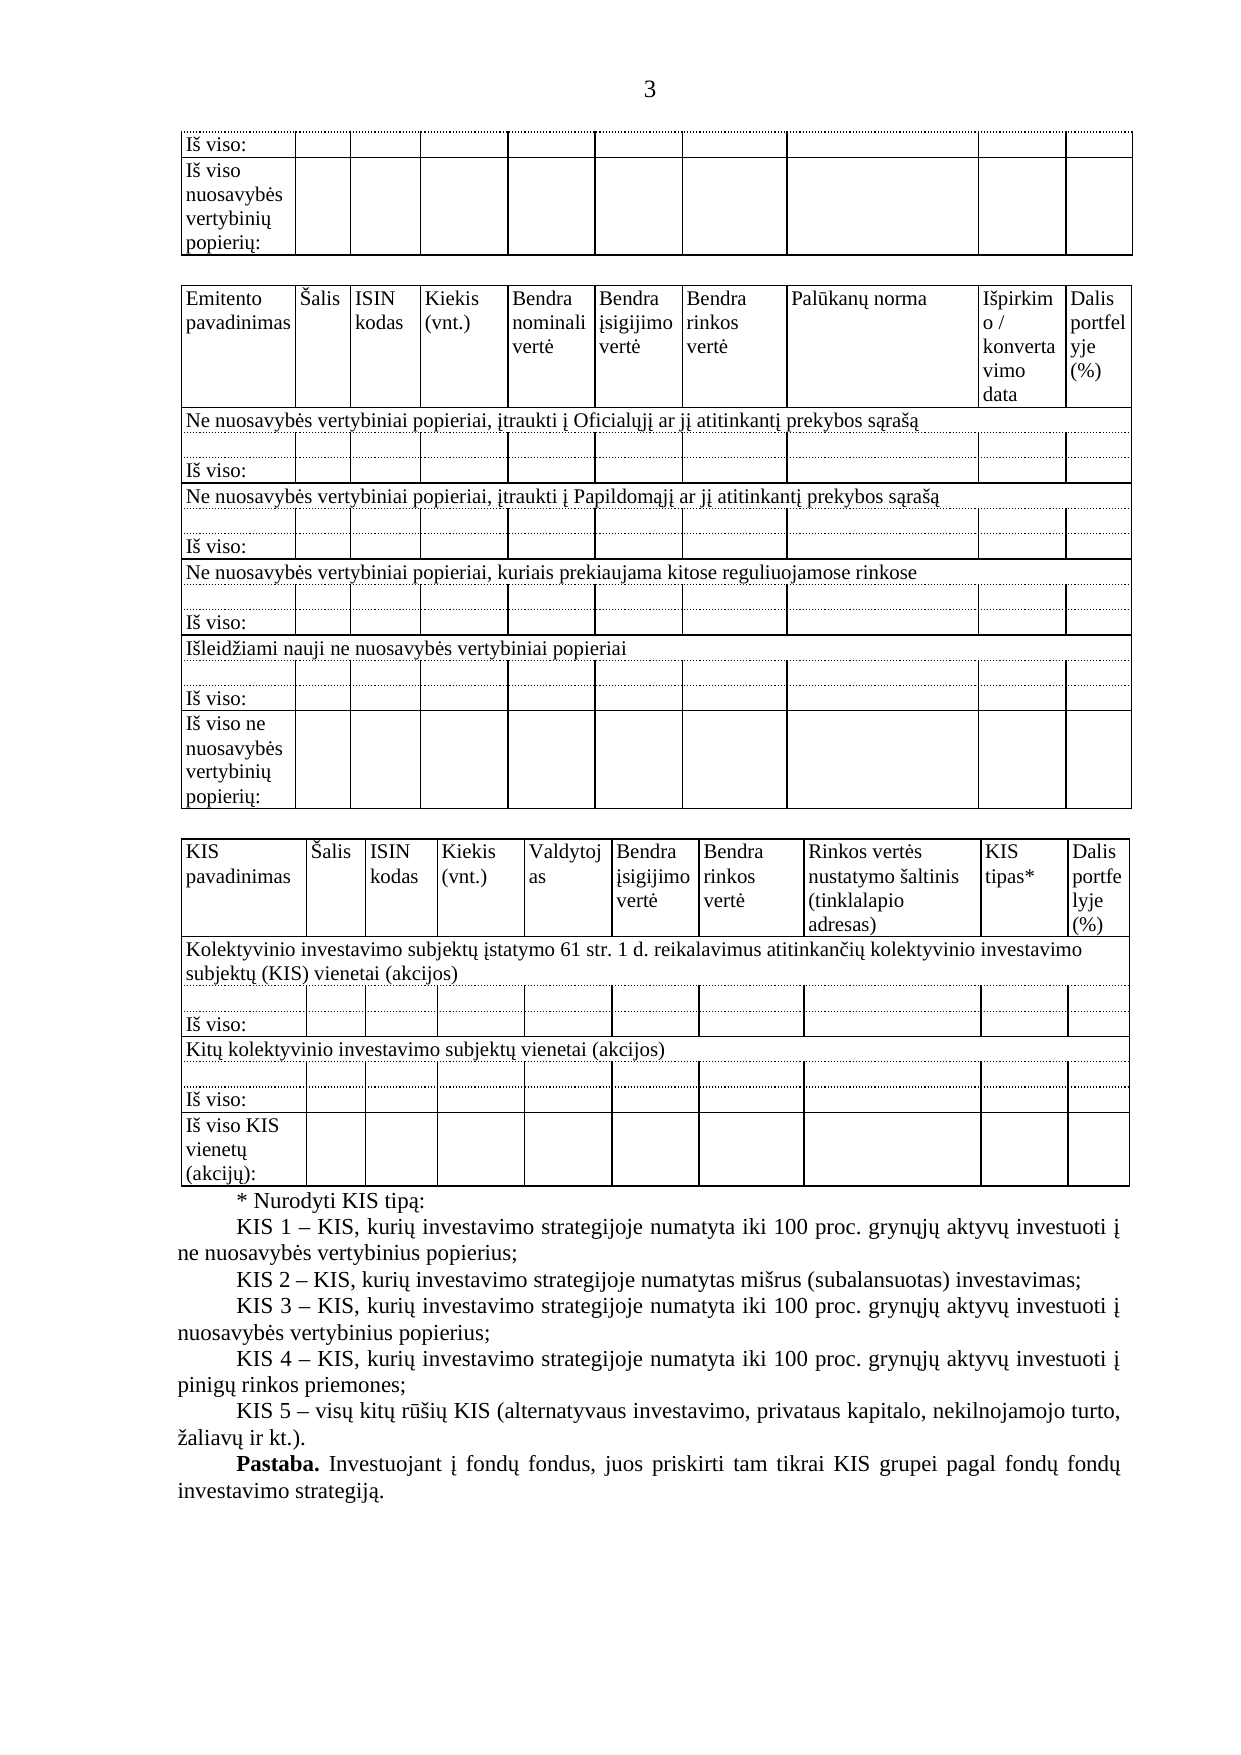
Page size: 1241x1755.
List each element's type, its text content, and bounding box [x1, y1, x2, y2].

table_cell [788, 711, 978, 808]
table_cell [296, 457, 350, 482]
table_cell [683, 711, 786, 808]
table_header Palūkanų norma [788, 286, 978, 406]
table_cell [182, 432, 295, 457]
table_cell [683, 609, 786, 634]
table_cell [596, 131, 682, 156]
table_cell Iš viso: [182, 609, 295, 634]
table_header Bendra rinkos vertė [700, 840, 803, 936]
table_cell [788, 432, 978, 457]
table_cell [979, 584, 1065, 609]
table_cell [296, 711, 350, 808]
table_cell [351, 685, 420, 710]
table_cell [421, 508, 507, 533]
table_cell [788, 508, 978, 533]
table_cell [683, 131, 786, 156]
table_header Valdytojas [525, 840, 611, 936]
table_cell [805, 1061, 980, 1086]
table_header Šalis [296, 286, 350, 406]
table_cell [421, 609, 507, 634]
table_cell [421, 457, 507, 482]
table_cell [596, 457, 682, 482]
table_cell [596, 432, 682, 457]
table_cell [296, 660, 350, 685]
table_cell [182, 660, 295, 685]
table_cell [307, 985, 365, 1011]
table_cell [509, 158, 594, 254]
table_cell [438, 1061, 524, 1086]
table_cell [509, 711, 594, 808]
table_cell [979, 432, 1065, 457]
table_cell [982, 1011, 1067, 1036]
table_cell [1069, 1061, 1129, 1086]
table_cell [1067, 685, 1131, 710]
table_cell [296, 533, 350, 558]
text KIS 4 – KIS, kurių investavimo strategijoje numatyta iki 100 proc. grynųjų aktyvų investuoti į pinigų rinkos priemones; [177, 1345, 1122, 1398]
table_cell [525, 1011, 611, 1036]
table_cell [700, 1011, 803, 1036]
table_cell [366, 1011, 437, 1036]
text KIS 2 – KIS, kurių investavimo strategijoje numatytas mišrus (subalansuotas) investavimas; [177, 1266, 1122, 1292]
table_cell [788, 131, 978, 156]
table_cell Iš viso: [182, 457, 295, 482]
table_cell [596, 584, 682, 609]
table_cell [525, 1061, 611, 1086]
table_cell [788, 584, 978, 609]
text KIS 1 – KIS, kurių investavimo strategijoje numatyta iki 100 proc. grynųjų aktyvų investuoti į ne nuosavybės vertybinius popierius; [177, 1213, 1122, 1266]
table_cell [1067, 660, 1131, 685]
table_cell [788, 457, 978, 482]
table_cell [683, 457, 786, 482]
table_cell [525, 1113, 611, 1185]
table_cell [307, 1061, 365, 1086]
table_cell [351, 584, 420, 609]
table_cell [351, 508, 420, 533]
table_cell [805, 985, 980, 1011]
table_header Dalis portfelyje (%) [1067, 286, 1131, 406]
table_cell [979, 508, 1065, 533]
table_cell [351, 711, 420, 808]
table_cell [788, 660, 978, 685]
table_cell [182, 985, 306, 1011]
table_cell Iš viso nuosavybės vertybinių popierių: [182, 158, 295, 254]
table_cell [307, 1011, 365, 1036]
table_cell [1067, 158, 1132, 254]
table_cell Kolektyvinio investavimo subjektų įstatymo 61 str. 1 d. reikalavimus atitinkančių kolektyvinio investavimo subjektų (KIS) vienetai (akcijos) [182, 937, 1129, 985]
table_cell Iš viso: [182, 131, 295, 156]
table_cell [788, 533, 978, 558]
table_cell Iš viso: [182, 533, 295, 558]
table_cell [683, 533, 786, 558]
table_cell [1069, 1011, 1129, 1036]
table_cell [1067, 508, 1131, 533]
table_cell [1067, 584, 1131, 609]
text Pastaba. Investuojant į fondų fondus, juos priskirti tam tikrai KIS grupei pagal fondų fondų investavimo strategiją. [177, 1450, 1122, 1503]
table_cell [805, 1113, 980, 1185]
table_header Bendra nominali vertė [509, 286, 594, 406]
table_cell [421, 533, 507, 558]
table_header ISIN kodas [351, 286, 420, 406]
table_cell [982, 985, 1067, 1011]
table_header Rinkos vertės nustatymo šaltinis (tinklalapio adresas) [805, 840, 980, 936]
table_cell [979, 457, 1065, 482]
table_cell [1069, 1113, 1129, 1185]
table_cell [351, 609, 420, 634]
table_cell [438, 1113, 524, 1185]
table_cell [307, 1086, 365, 1111]
table_cell [982, 1086, 1067, 1111]
table_cell [683, 584, 786, 609]
table_cell [596, 711, 682, 808]
table_cell [805, 1086, 980, 1111]
table_cell Iš viso: [182, 685, 295, 710]
table_cell [421, 711, 507, 808]
table_header Kiekis (vnt.) [438, 840, 524, 936]
table_cell [421, 158, 507, 254]
table_cell [421, 685, 507, 710]
table_cell [979, 131, 1065, 156]
table_cell [596, 609, 682, 634]
table_cell [351, 660, 420, 685]
table_cell [421, 660, 507, 685]
table_cell Kitų kolektyvinio investavimo subjektų vienetai (akcijos) [182, 1037, 1129, 1061]
table_cell [788, 685, 978, 710]
table_header ISIN kodas [366, 840, 437, 936]
table_cell [351, 131, 420, 156]
table_cell [613, 1011, 698, 1036]
table_header Dalis portfelyje (%) [1069, 840, 1129, 936]
table_cell [1067, 131, 1132, 156]
table_cell [296, 508, 350, 533]
table_cell [509, 685, 594, 710]
table_cell [351, 533, 420, 558]
table_cell [421, 432, 507, 457]
table_cell Iš viso ne nuosavybės vertybinių popierių: [182, 711, 295, 808]
table_cell [525, 1086, 611, 1111]
table_cell [1067, 457, 1131, 482]
table_cell [683, 660, 786, 685]
table_cell [596, 508, 682, 533]
table_cell [613, 1086, 698, 1111]
table_cell [700, 1086, 803, 1111]
table_header Emitento pavadinimas [182, 286, 295, 406]
table_cell Ne nuosavybės vertybiniai popieriai, įtraukti į Oficialųjį ar jį atitinkantį prekybos sąrašą [182, 408, 1131, 432]
table_cell [596, 533, 682, 558]
table_cell [1067, 533, 1131, 558]
table_cell [438, 1086, 524, 1111]
table_cell [366, 1086, 437, 1111]
table_cell [438, 1011, 524, 1036]
table_cell [296, 685, 350, 710]
table_cell [979, 685, 1065, 710]
table_cell [683, 158, 786, 254]
table_cell [683, 508, 786, 533]
table_header Bendra rinkos vertė [683, 286, 786, 406]
table_header Bendra įsigijimo vertė [596, 286, 682, 406]
table_cell [700, 1061, 803, 1086]
table_cell [307, 1113, 365, 1185]
table_cell [509, 584, 594, 609]
table_cell [351, 432, 420, 457]
table_cell [438, 985, 524, 1011]
table_cell [366, 985, 437, 1011]
table_cell [366, 1113, 437, 1185]
table_cell [509, 131, 594, 156]
table_cell [509, 533, 594, 558]
table_cell [525, 985, 611, 1011]
table_cell Ne nuosavybės vertybiniai popieriai, įtraukti į Papildomąjį ar jį atitinkantį prekybos sąrašą [182, 484, 1131, 508]
table_cell [351, 457, 420, 482]
text * Nurodyti KIS tipą: [177, 1187, 1122, 1213]
table_cell [296, 158, 350, 254]
table_cell [1069, 985, 1129, 1011]
table_header Išpirkimo / konvertavimo data [979, 286, 1065, 406]
table_header KIS pavadinimas [182, 840, 306, 936]
table_cell [596, 158, 682, 254]
table_header Šalis [307, 840, 365, 936]
table_cell [613, 1113, 698, 1185]
table_cell [788, 609, 978, 634]
table_cell [613, 1061, 698, 1086]
table_cell Išleidžiami nauji ne nuosavybės vertybiniai popieriai [182, 636, 1131, 659]
table_cell [982, 1113, 1067, 1185]
table_cell Iš viso: [182, 1011, 306, 1036]
table_cell [979, 660, 1065, 685]
table_cell [296, 131, 350, 156]
table_cell [700, 1113, 803, 1185]
text KIS 3 – KIS, kurių investavimo strategijoje numatyta iki 100 proc. grynųjų aktyvų investuoti į nuosavybės vertybinius popierius; [177, 1292, 1122, 1345]
table_cell [182, 508, 295, 533]
table_cell [509, 609, 594, 634]
table_cell [979, 158, 1065, 254]
table_cell [509, 432, 594, 457]
table_cell [683, 432, 786, 457]
table_cell [366, 1061, 437, 1086]
table_cell [596, 685, 682, 710]
text KIS 5 – visų kitų rūšių KIS (alternatyvaus investavimo, privataus kapitalo, nekilnojamojo turto, žaliavų ir kt.). [177, 1398, 1122, 1450]
table_cell [979, 533, 1065, 558]
table_cell [700, 985, 803, 1011]
table_cell Iš viso KIS vienetų (akcijų): [182, 1113, 306, 1185]
table_header Bendra įsigijimo vertė [613, 840, 698, 936]
table_cell [1067, 609, 1131, 634]
table_cell [509, 508, 594, 533]
table_cell [979, 711, 1065, 808]
table_cell [613, 985, 698, 1011]
table_cell [421, 131, 507, 156]
table_cell [351, 158, 420, 254]
table_cell [296, 432, 350, 457]
table_cell [788, 158, 978, 254]
table_cell [596, 660, 682, 685]
table_cell [296, 609, 350, 634]
table_header KIS tipas* [982, 840, 1067, 936]
table_cell [1067, 711, 1131, 808]
table_cell [182, 584, 295, 609]
table_cell [1069, 1086, 1129, 1111]
table_header Kiekis (vnt.) [421, 286, 507, 406]
table_cell [421, 584, 507, 609]
table_cell [683, 685, 786, 710]
table_cell [982, 1061, 1067, 1086]
table_cell [979, 609, 1065, 634]
table_cell [509, 660, 594, 685]
table_cell Ne nuosavybės vertybiniai popieriai, kuriais prekiaujama kitose reguliuojamose rinkose [182, 560, 1131, 584]
table_cell [182, 1061, 306, 1086]
table_cell [1067, 432, 1131, 457]
table_cell Iš viso: [182, 1086, 306, 1111]
table_cell [296, 584, 350, 609]
table_cell [509, 457, 594, 482]
table_cell [805, 1011, 980, 1036]
